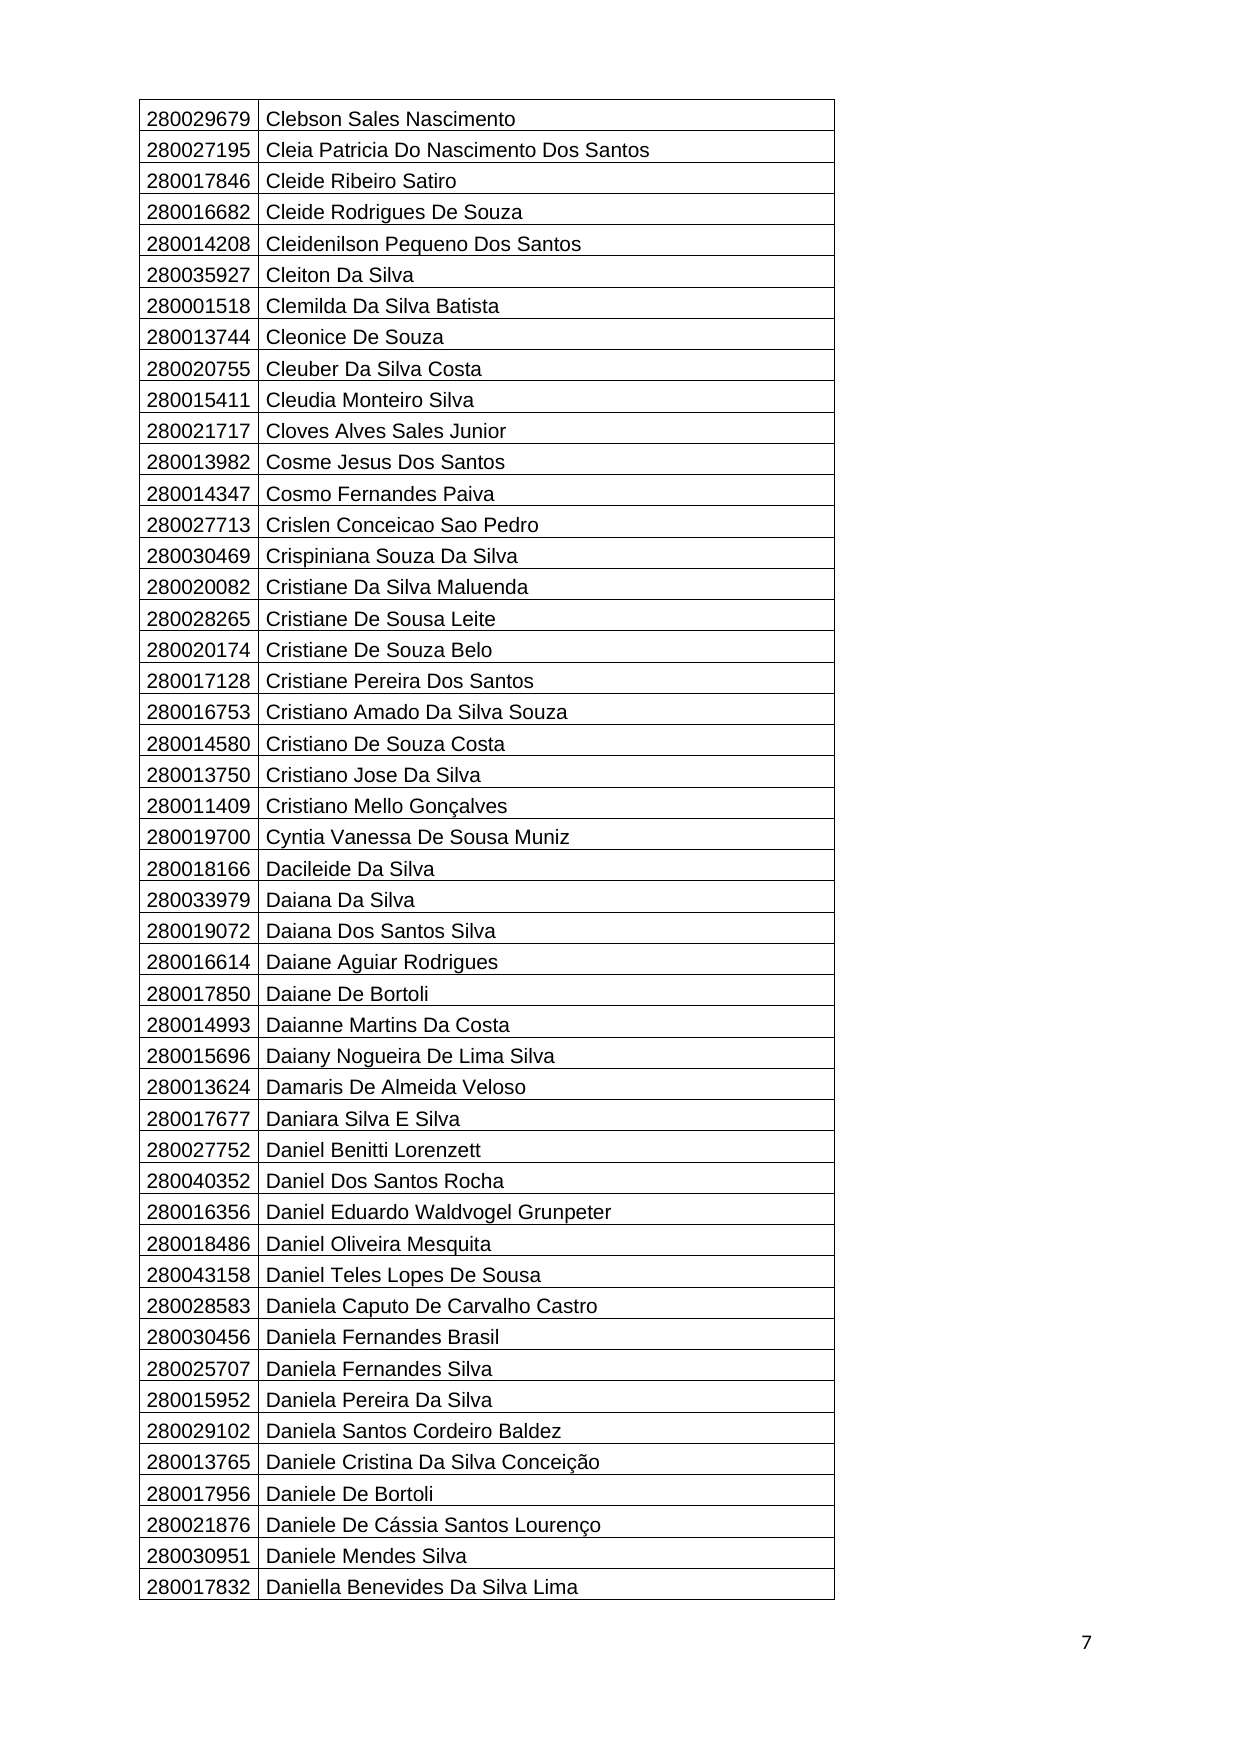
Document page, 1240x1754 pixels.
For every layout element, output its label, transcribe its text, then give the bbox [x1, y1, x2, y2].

table_cell Cleiton Da Silva [259, 256, 834, 287]
table_cell 280019700 [140, 819, 258, 849]
table_cell 280021717 [140, 413, 258, 443]
table_cell 280013765 [140, 1444, 258, 1474]
table_cell Dacileide Da Silva [259, 850, 834, 880]
table_cell Daniela Fernandes Brasil [259, 1319, 834, 1349]
table_cell Cleuber Da Silva Costa [259, 350, 834, 380]
table_cell 280035927 [140, 256, 258, 287]
table_cell Daiana Da Silva [259, 881, 834, 912]
table_cell Daianne Martins Da Costa [259, 1006, 834, 1037]
table_cell Cosme Jesus Dos Santos [259, 444, 834, 474]
table_cell 280011409 [140, 788, 258, 818]
table_cell Cristiane Pereira Dos Santos [259, 663, 834, 693]
table_cell Daiana Dos Santos Silva [259, 913, 834, 943]
table_cell Crispiniana Souza Da Silva [259, 538, 834, 568]
table_cell 280021876 [140, 1506, 258, 1537]
table_cell Clemilda Da Silva Batista [259, 288, 834, 318]
table_cell 280027752 [140, 1131, 258, 1162]
table_cell 280015952 [140, 1381, 258, 1412]
table_cell 280018166 [140, 850, 258, 880]
table_cell Cloves Alves Sales Junior [259, 413, 834, 443]
table_cell 280013982 [140, 444, 258, 474]
table_cell Cleonice De Souza [259, 319, 834, 349]
table_cell 280017956 [140, 1475, 258, 1505]
table_cell 280030951 [140, 1538, 258, 1568]
table_cell 280030469 [140, 538, 258, 568]
table_cell 280027195 [140, 131, 258, 162]
table_cell Daniela Pereira Da Silva [259, 1381, 834, 1412]
table_cell 280017128 [140, 663, 258, 693]
table_cell Cristiano De Souza Costa [259, 725, 834, 755]
table_cell 280043158 [140, 1256, 258, 1287]
table_cell Daniel Oliveira Mesquita [259, 1225, 834, 1255]
table_cell Daniel Dos Santos Rocha [259, 1163, 834, 1193]
table_cell Cristiano Mello Gonçalves [259, 788, 834, 818]
table_cell 280020174 [140, 631, 258, 662]
table_cell Cyntia Vanessa De Sousa Muniz [259, 819, 834, 849]
table_cell 280013750 [140, 756, 258, 787]
table_cell Daniel Eduardo Waldvogel Grunpeter [259, 1194, 834, 1224]
table_cell Daniella Benevides Da Silva Lima [259, 1569, 834, 1599]
table_cell 280014347 [140, 475, 258, 505]
table_cell 280016753 [140, 694, 258, 724]
table_cell 280014208 [140, 225, 258, 255]
table_cell Daniela Fernandes Silva [259, 1350, 834, 1380]
table_cell 280017850 [140, 975, 258, 1005]
table_cell Cristiano Jose Da Silva [259, 756, 834, 787]
table_cell Cleide Ribeiro Satiro [259, 163, 834, 193]
table_cell Daniel Benitti Lorenzett [259, 1131, 834, 1162]
table_cell 280001518 [140, 288, 258, 318]
table_cell Damaris De Almeida Veloso [259, 1069, 834, 1099]
table_cell Cleudia Monteiro Silva [259, 381, 834, 412]
table_cell 280017832 [140, 1569, 258, 1599]
table_cell 280013624 [140, 1069, 258, 1099]
table_cell 280025707 [140, 1350, 258, 1380]
table_cell 280017846 [140, 163, 258, 193]
table_cell Daiane Aguiar Rodrigues [259, 944, 834, 974]
table_cell 280027713 [140, 506, 258, 537]
table_cell 280029679 [140, 100, 258, 130]
table_cell Daniele De Bortoli [259, 1475, 834, 1505]
table_cell Daniele De Cássia Santos Lourenço [259, 1506, 834, 1537]
table_cell 280015696 [140, 1038, 258, 1068]
table_cell Daniela Santos Cordeiro Baldez [259, 1413, 834, 1443]
table_cell Daniela Caputo De Carvalho Castro [259, 1288, 834, 1318]
table_cell Daniele Cristina Da Silva Conceição [259, 1444, 834, 1474]
table_cell 280019072 [140, 913, 258, 943]
table_cell 280017677 [140, 1100, 258, 1130]
table_cell 280014993 [140, 1006, 258, 1037]
table_cell 280018486 [140, 1225, 258, 1255]
table_cell Daniele Mendes Silva [259, 1538, 834, 1568]
table_cell Clebson Sales Nascimento [259, 100, 834, 130]
table_cell Cosmo Fernandes Paiva [259, 475, 834, 505]
table_cell Daiane De Bortoli [259, 975, 834, 1005]
table_cell Cleia Patricia Do Nascimento Dos Santos [259, 131, 834, 162]
table_cell 280016682 [140, 194, 258, 224]
table_cell Cristiane De Souza Belo [259, 631, 834, 662]
table_cell Cristiane De Sousa Leite [259, 600, 834, 630]
table_cell 280014580 [140, 725, 258, 755]
table_cell 280020082 [140, 569, 258, 599]
table_cell 280016356 [140, 1194, 258, 1224]
table_cell 280028265 [140, 600, 258, 630]
table_cell 280028583 [140, 1288, 258, 1318]
table_cell Daiany Nogueira De Lima Silva [259, 1038, 834, 1068]
table_cell Cleide Rodrigues De Souza [259, 194, 834, 224]
table_cell Cristiane Da Silva Maluenda [259, 569, 834, 599]
table_cell Crislen Conceicao Sao Pedro [259, 506, 834, 537]
table_cell 280029102 [140, 1413, 258, 1443]
table_cell 280040352 [140, 1163, 258, 1193]
table_cell 280020755 [140, 350, 258, 380]
table_cell Cleidenilson Pequeno Dos Santos [259, 225, 834, 255]
table_cell Daniel Teles Lopes De Sousa [259, 1256, 834, 1287]
table_cell 280015411 [140, 381, 258, 412]
table_cell Cristiano Amado Da Silva Souza [259, 694, 834, 724]
table_cell 280030456 [140, 1319, 258, 1349]
table_cell 280013744 [140, 319, 258, 349]
table_cell 280016614 [140, 944, 258, 974]
table_cell 280033979 [140, 881, 258, 912]
table_cell Daniara Silva E Silva [259, 1100, 834, 1130]
